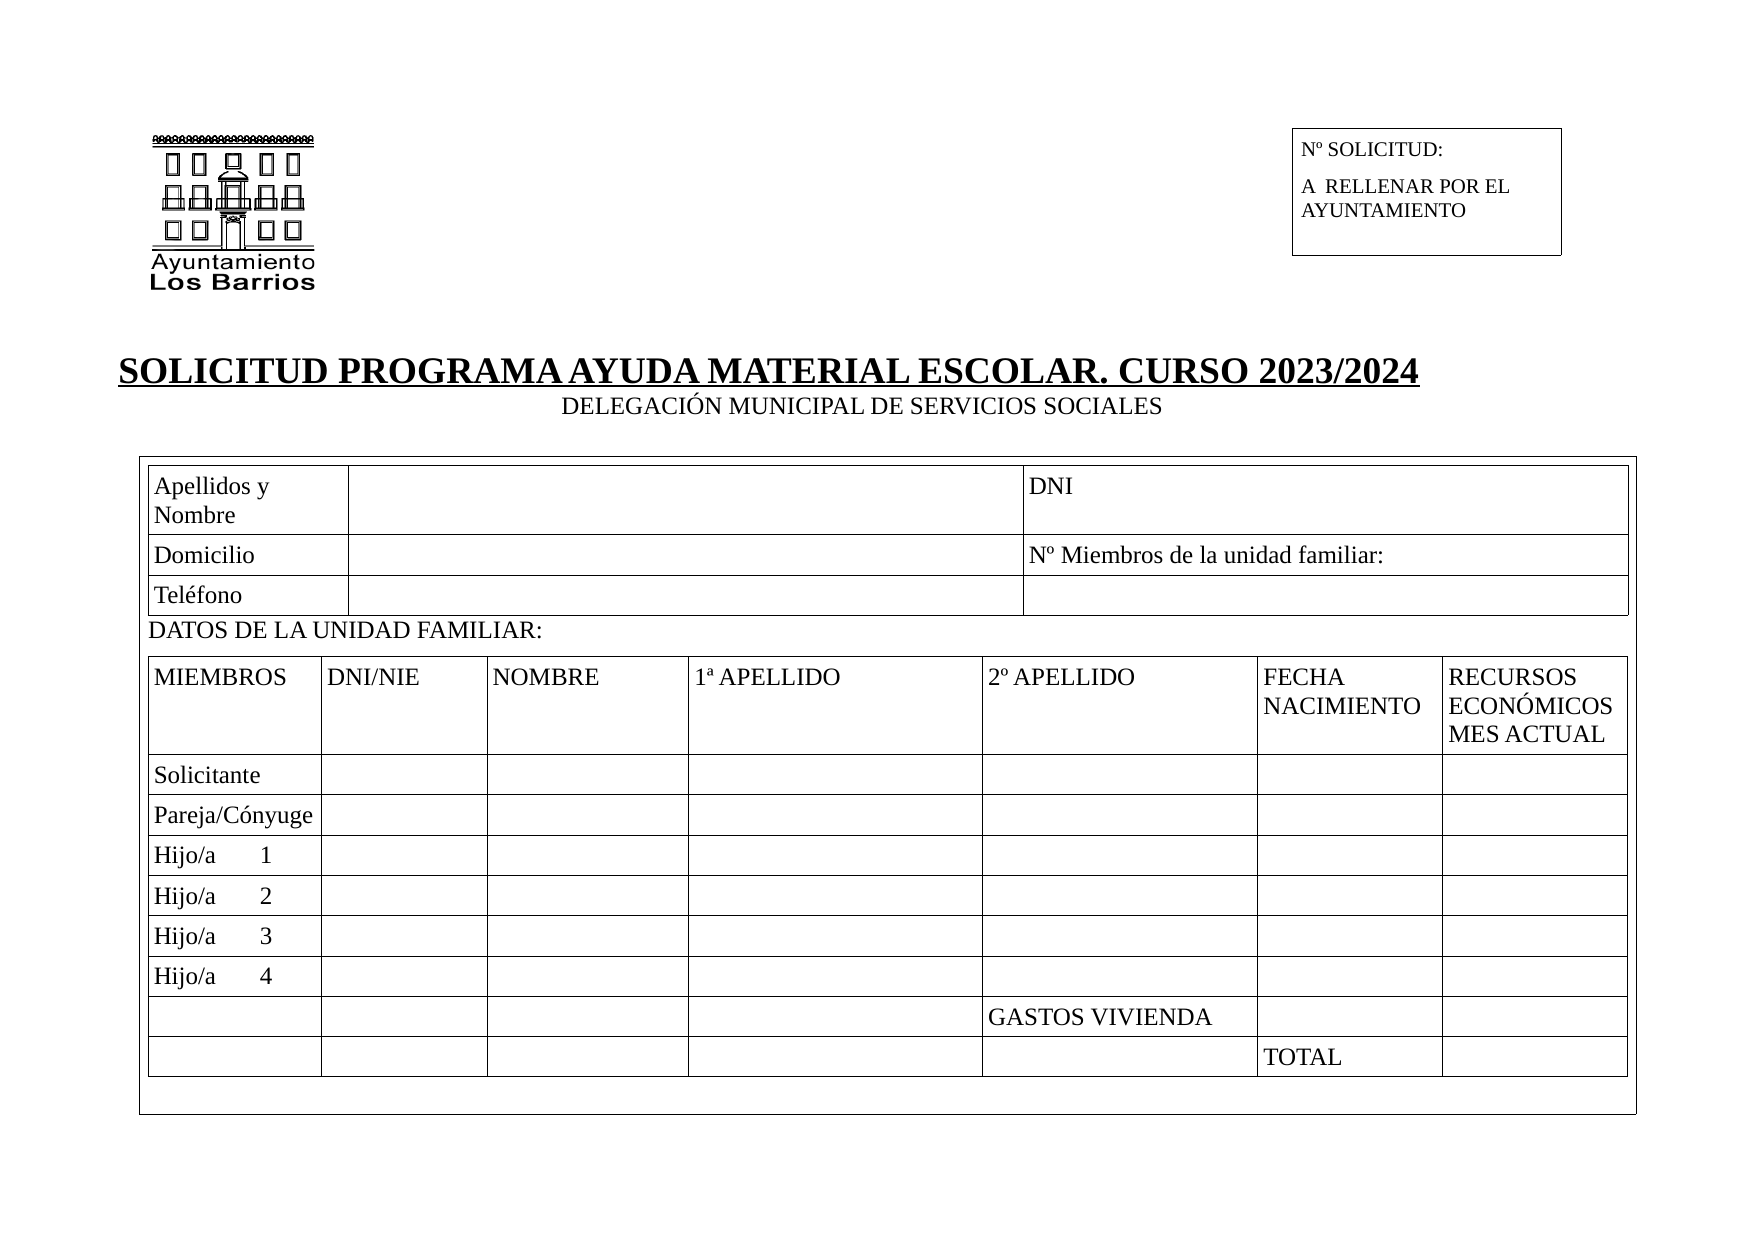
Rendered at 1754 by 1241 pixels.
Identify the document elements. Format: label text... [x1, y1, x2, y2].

table_cell [983, 957, 1257, 996]
table_cell Hijo/a 1 [149, 836, 321, 875]
table_cell [1443, 755, 1627, 794]
table_cell [983, 876, 1257, 915]
table_cell [1024, 576, 1628, 615]
table_cell Hijo/a 3 [149, 916, 321, 956]
text DATOS DE LA UNIDAD FAMILIAR: [148, 616, 1627, 644]
table_cell [149, 997, 321, 1036]
table_cell [689, 916, 982, 956]
table_cell [689, 795, 982, 834]
table_cell [488, 795, 688, 834]
table_cell Teléfono [149, 576, 348, 615]
table_cell [1258, 876, 1442, 915]
table_cell [1443, 836, 1627, 875]
table_cell [488, 1037, 688, 1076]
table_cell [689, 957, 982, 996]
table_cell [488, 755, 688, 794]
table_header DNI/NIE [322, 657, 487, 754]
table_cell TOTAL [1258, 1037, 1442, 1076]
table_cell [1258, 997, 1442, 1036]
table_header DNI [1024, 466, 1628, 534]
table_cell [1258, 755, 1442, 794]
table_cell [1258, 957, 1442, 996]
table_cell [488, 836, 688, 875]
table_header 2º APELLIDO [983, 657, 1257, 754]
table_cell [689, 1037, 982, 1076]
table_cell [983, 1037, 1257, 1076]
table_cell [689, 836, 982, 875]
table_cell [1443, 876, 1627, 915]
table_header RECURSOS ECONÓMICOS MES ACTUAL [1443, 657, 1627, 754]
table_cell [1443, 1037, 1627, 1076]
table_cell GASTOS VIVIENDA [983, 997, 1257, 1036]
table_cell [322, 755, 487, 794]
text A RELLENAR POR EL AYUNTAMIENTO [1301, 174, 1552, 222]
table_cell [983, 795, 1257, 834]
table_cell [488, 916, 688, 956]
table_cell [689, 876, 982, 915]
table_cell [1258, 836, 1442, 875]
table_cell [689, 755, 982, 794]
table_cell [1258, 916, 1442, 956]
table_header NOMBRE [488, 657, 688, 754]
table_cell [1443, 916, 1627, 956]
table_cell [149, 1037, 321, 1076]
table_cell Domicilio [149, 535, 348, 574]
text DELEGACIÓN MUNICIPAL DE SERVICIOS SOCIALES [118, 391, 1636, 420]
table_cell Solicitante [149, 755, 321, 794]
table_cell [1443, 957, 1627, 996]
table_cell [322, 1037, 487, 1076]
table_cell [322, 916, 487, 956]
table_cell [488, 997, 688, 1036]
table_cell [322, 957, 487, 996]
table_cell Hijo/a 4 [149, 957, 321, 996]
table_cell [349, 535, 1023, 574]
table_cell Pareja/Cónyuge [149, 795, 321, 834]
table_cell [322, 836, 487, 875]
table_header 1ª APELLIDO [689, 657, 982, 754]
table_cell [349, 576, 1023, 615]
text Nº SOLICITUD: [1301, 137, 1552, 161]
table_cell [1443, 997, 1627, 1036]
table_cell [1443, 795, 1627, 834]
table_cell [488, 957, 688, 996]
table_cell [983, 836, 1257, 875]
table_header [349, 466, 1023, 534]
table_cell [322, 795, 487, 834]
table_cell [983, 755, 1257, 794]
table_cell [488, 876, 688, 915]
text SOLICITUD PROGRAMA AYUDA MATERIAL ESCOLAR. CURSO 2023/2024 [118, 348, 1636, 391]
table_cell [1258, 795, 1442, 834]
table_cell Hijo/a 2 [149, 876, 321, 915]
text [140, 457, 1636, 1114]
table_cell [689, 997, 982, 1036]
table_cell [322, 876, 487, 915]
table_cell [322, 997, 487, 1036]
table_cell Nº Miembros de la unidad familiar: [1024, 535, 1628, 574]
table_cell [983, 916, 1257, 956]
picture [151, 132, 315, 290]
table_header MIEMBROS [149, 657, 321, 754]
table_header FECHA NACIMIENTO [1258, 657, 1442, 754]
table_header Apellidos y Nombre [149, 466, 348, 534]
